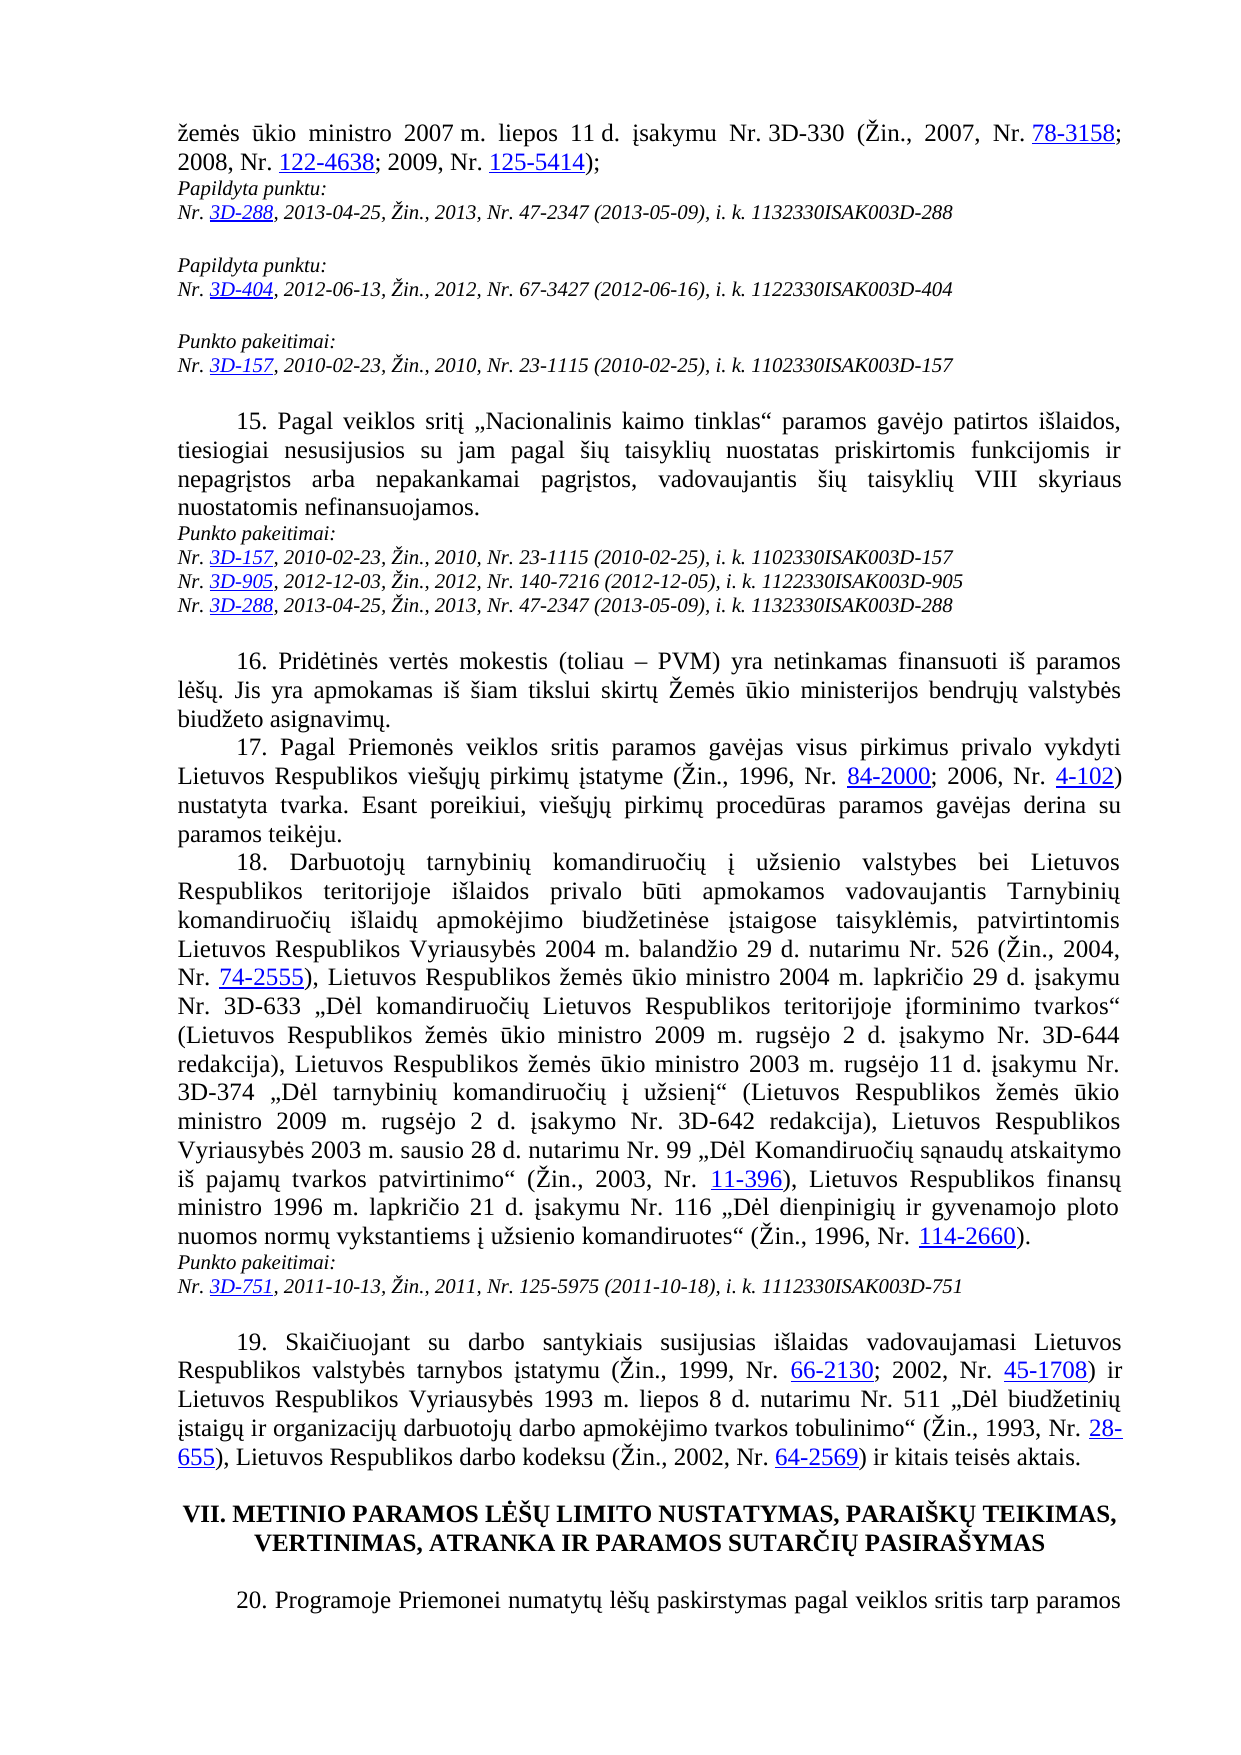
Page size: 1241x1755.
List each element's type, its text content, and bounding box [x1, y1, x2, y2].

text Papildyta punktu: [177, 252, 1122, 277]
text Nr. 3D-751, 2011-10-13, Žin., 2011, Nr. 125-5975 (2011-10-18), i. k. 1112330ISAK003D-751 [177, 1274, 1122, 1298]
text Punkto pakeitimai: [177, 329, 1122, 353]
text VII. METINIO PARAMOS LĖŠŲ LIMITO NUSTATYMAS, PARAIŠKŲ TEIKIMAS, VERTINIMAS, ATRANKA IR PARAMOS SUTARČIŲ PASIRAŠYMAS [177, 1499, 1122, 1557]
text Nr. 3D-288, 2013-04-25, Žin., 2013, Nr. 47-2347 (2013-05-09), i. k. 1132330ISAK003D-288 [177, 593, 1122, 617]
text Nr. 3D-404, 2012-06-13, Žin., 2012, Nr. 67-3427 (2012-06-16), i. k. 1122330ISAK003D-404 [177, 277, 1122, 301]
text Nr. 3D-905, 2012-12-03, Žin., 2012, Nr. 140-7216 (2012-12-05), i. k. 1122330ISAK003D-905 [177, 569, 1122, 593]
text 20. Programoje Priemonei numatytų lėšų paskirstymas pagal veiklos sritis tarp paramos [177, 1586, 1122, 1614]
text žemės ūkio ministro 2007 m. liepos 11 d. įsakymu Nr. 3D-330 (Žin., 2007, Nr. 78-3158; 2008, Nr. 122-4638; 2009, Nr. 125-5414); [177, 118, 1122, 176]
text 17. Pagal Priemonės veiklos sritis paramos gavėjas visus pirkimus privalo vykdyti Lietuvos Respublikos viešųjų pirkimų įstatyme (Žin., 1996, Nr. 84-2000; 2006, Nr. 4-102) nustatyta tvarka. Esant poreikiui, viešųjų pirkimų procedūras paramos gavėjas derina su paramos teikėju. [177, 732, 1122, 847]
text 15. Pagal veiklos sritį „Nacionalinis kaimo tinklas“ paramos gavėjo patirtos išlaidos, tiesiogiai nesusijusios su jam pagal šių taisyklių nuostatas priskirtomis funkcijomis ir nepagrįstos arba nepakankamai pagrįstos, vadovaujantis šių taisyklių VIII skyriaus nuostatomis nefinansuojamos. [177, 406, 1122, 521]
text Punkto pakeitimai: [177, 521, 1122, 545]
text Punkto pakeitimai: [177, 1250, 1122, 1274]
text 18. Darbuotojų tarnybinių komandiruočių į užsienio valstybes bei Lietuvos Respublikos teritorijoje išlaidos privalo būti apmokamos vadovaujantis Tarnybinių komandiruočių išlaidų apmokėjimo biudžetinėse įstaigose taisyklėmis, patvirtintomis Lietuvos Respublikos Vyriausybės 2004 m. balandžio 29 d. nutarimu Nr. 526 (Žin., 2004, Nr. 74-2555), Lietuvos Respublikos žemės ūkio ministro 2004 m. lapkričio 29 d. įsakymu Nr. 3D-633 „Dėl komandiruočių Lietuvos Respublikos teritorijoje įforminimo tvarkos“ (Lietuvos Respublikos žemės ūkio ministro 2009 m. rugsėjo 2 d. įsakymo Nr. 3D-644 redakcija), Lietuvos Respublikos žemės ūkio ministro 2003 m. rugsėjo 11 d. įsakymu Nr. 3D-374 „Dėl tarnybinių komandiruočių į užsienį“ (Lietuvos Respublikos žemės ūkio ministro 2009 m. rugsėjo 2 d. įsakymo Nr. 3D-642 redakcija), Lietuvos Respublikos Vyriausybės 2003 m. sausio 28 d. nutarimu Nr. 99 „Dėl komandiruočių sąnaudų atskaitymo iš pajamų tvarkos patvirtinimo“ (Žin., 2003, Nr. 11-396), Lietuvos Respublikos finansų ministro 1996 m. lapkričio 21 d. įsakymu Nr. 116 „Dėl dienpinigių ir gyvenamojo ploto nuomos normų vykstantiems į užsienio komandiruotes“ (Žin., 1996, Nr. 114-2660). [177, 847, 1122, 1250]
text Nr. 3D-288, 2013-04-25, Žin., 2013, Nr. 47-2347 (2013-05-09), i. k. 1132330ISAK003D-288 [177, 200, 1122, 224]
text Papildyta punktu: [177, 176, 1122, 200]
text Nr. 3D-157, 2010-02-23, Žin., 2010, Nr. 23-1115 (2010-02-25), i. k. 1102330ISAK003D-157 [177, 353, 1122, 377]
text 16. Pridėtinės vertės mokestis (toliau – PVM) yra netinkamas finansuoti iš paramos lėšų. Jis yra apmokamas iš šiam tikslui skirtų Žemės ūkio ministerijos bendrųjų valstybės biudžeto asignavimų. [177, 646, 1122, 732]
text Nr. 3D-157, 2010-02-23, Žin., 2010, Nr. 23-1115 (2010-02-25), i. k. 1102330ISAK003D-157 [177, 545, 1122, 569]
text 19. Skaičiuojant su darbo santykiais susijusias išlaidas vadovaujamasi Lietuvos Respublikos valstybės tarnybos įstatymu (Žin., 1999, Nr. 66-2130; 2002, Nr. 45-1708) ir Lietuvos Respublikos Vyriausybės 1993 m. liepos 8 d. nutarimu Nr. 511 „Dėl biudžetinių įstaigų ir organizacijų darbuotojų darbo apmokėjimo tvarkos tobulinimo“ (Žin., 1993, Nr. 28-655), Lietuvos Respublikos darbo kodeksu (Žin., 2002, Nr. 64-2569) ir kitais teisės aktais. [177, 1327, 1122, 1471]
